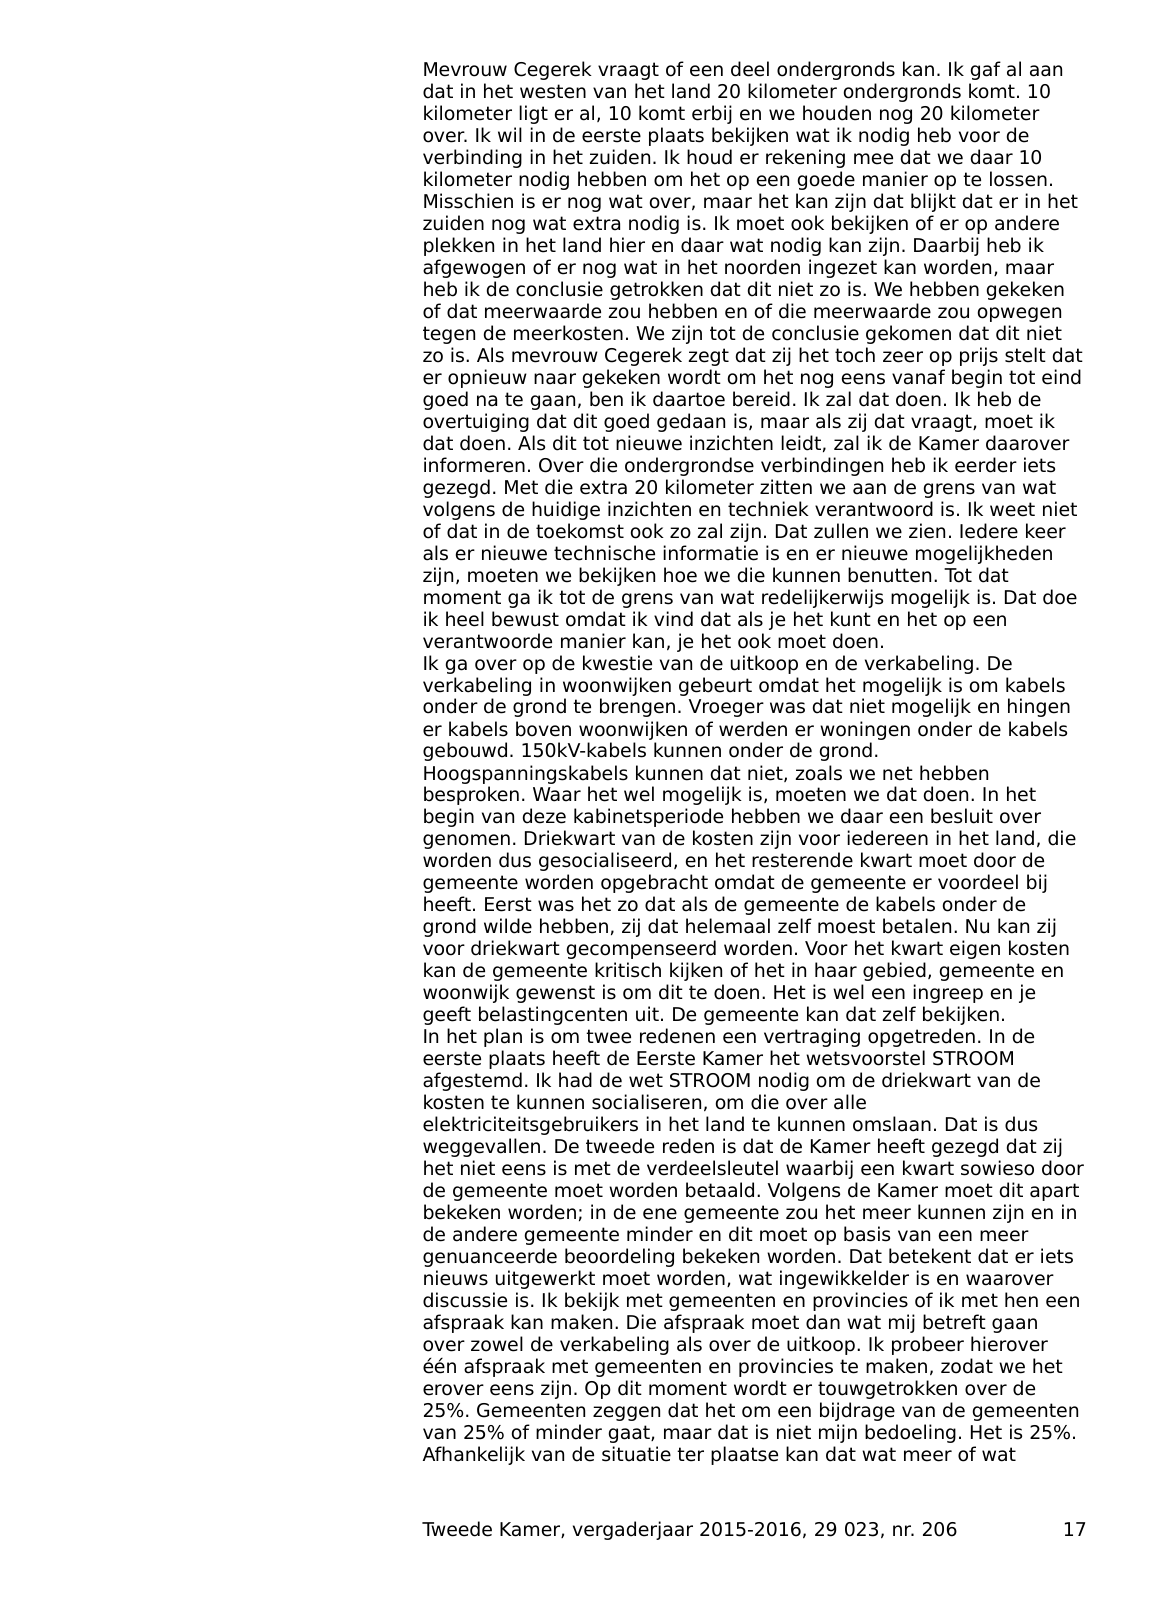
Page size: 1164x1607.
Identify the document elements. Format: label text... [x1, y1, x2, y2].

text Mevrouw Cegerek vraagt of een deel ondergronds kan. Ik gaf al aan dat in het westen van het land 20 kilometer ondergronds komt. 10 kilometer ligt er al, 10 komt erbij en we houden nog 20 kilometer over. Ik wil in de eerste plaats bekijken wat ik nodig heb voor de verbinding in het zuiden. Ik houd er rekening mee dat we daar 10 kilometer nodig hebben om het op een goede manier op te lossen. Misschien is er nog wat over, maar het kan zijn dat blijkt dat er in het zuiden nog wat extra nodig is. Ik moet ook bekijken of er op andere plekken in het land hier en daar wat nodig kan zijn. Daarbij heb ik afgewogen of er nog wat in het noorden ingezet kan worden, maar heb ik de conclusie getrokken dat dit niet zo is. We hebben gekeken of dat meerwaarde zou hebben en of die meerwaarde zou opwegen tegen de meerkosten. We zijn tot de conclusie gekomen dat dit niet zo is. Als mevrouw Cegerek zegt dat zij het toch zeer op prijs stelt dat er opnieuw naar gekeken wordt om het nog eens vanaf begin tot eind goed na te gaan, ben ik daartoe bereid. Ik zal dat doen. Ik heb de overtuiging dat dit goed gedaan is, maar als zij dat vraagt, moet ik dat doen. Als dit tot nieuwe inzichten leidt, zal ik de Kamer daarover informeren. Over die ondergrondse verbindingen heb ik eerder iets gezegd. Met die extra 20 kilometer zitten we aan de grens van wat volgens de huidige inzichten en techniek verantwoord is. Ik weet niet of dat in de toekomst ook zo zal zijn. Dat zullen we zien. Iedere keer als er nieuwe technische informatie is en er nieuwe mogelijkheden zijn, moeten we bekijken hoe we die kunnen benutten. Tot dat moment ga ik tot de grens van wat redelijkerwijs mogelijk is. Dat doe ik heel bewust omdat ik vind dat als je het kunt en het op een verantwoorde manier kan, je het ook moet doen. [422, 59, 1087, 652]
text Ik ga over op de kwestie van de uitkoop en de verkabeling. De verkabeling in woonwijken gebeurt omdat het mogelijk is om kabels onder de grond te brengen. Vroeger was dat niet mogelijk en hingen er kabels boven woonwijken of werden er woningen onder de kabels gebouwd. 150kV-kabels kunnen onder de grond. Hoogspanningskabels kunnen dat niet, zoals we net hebben besproken. Waar het wel mogelijk is, moeten we dat doen. In het begin van deze kabinetsperiode hebben we daar een besluit over genomen. Driekwart van de kosten zijn voor iedereen in het land, die worden dus gesocialiseerd, en het resterende kwart moet door de gemeente worden opgebracht omdat de gemeente er voordeel bij heeft. Eerst was het zo dat als de gemeente de kabels onder de grond wilde hebben, zij dat helemaal zelf moest betalen. Nu kan zij voor driekwart gecompenseerd worden. Voor het kwart eigen kosten kan de gemeente kritisch kijken of het in haar gebied, gemeente en woonwijk gewenst is om dit te doen. Het is wel een ingreep en je geeft belastingcenten uit. De gemeente kan dat zelf bekijken. [422, 652, 1087, 1026]
text In het plan is om twee redenen een vertraging opgetreden. In de eerste plaats heeft de Eerste Kamer het wetsvoorstel STROOM afgestemd. Ik had de wet STROOM nodig om de driekwart van de kosten te kunnen socialiseren, om die over alle elektriciteitsgebruikers in het land te kunnen omslaan. Dat is dus weggevallen. De tweede reden is dat de Kamer heeft gezegd dat zij het niet eens is met de verdeelsleutel waarbij een kwart sowieso door de gemeente moet worden betaald. Volgens de Kamer moet dit apart bekeken worden; in de ene gemeente zou het meer kunnen zijn en in de andere gemeente minder en dit moet op basis van een meer genuanceerde beoordeling bekeken worden. Dat betekent dat er iets nieuws uitgewerkt moet worden, wat ingewikkelder is en waarover discussie is. Ik bekijk met gemeenten en provincies of ik met hen een afspraak kan maken. Die afspraak moet dan wat mij betreft gaan over zowel de verkabeling als over de uitkoop. Ik probeer hierover één afspraak met gemeenten en provincies te maken, zodat we het erover eens zijn. Op dit moment wordt er touwgetrokken over de 25%. Gemeenten zeggen dat het om een bijdrage van de gemeenten van 25% of minder gaat, maar dat is niet mijn bedoeling. Het is 25%. Afhankelijk van de situatie ter plaatse kan dat wat meer of wat [422, 1026, 1087, 1466]
